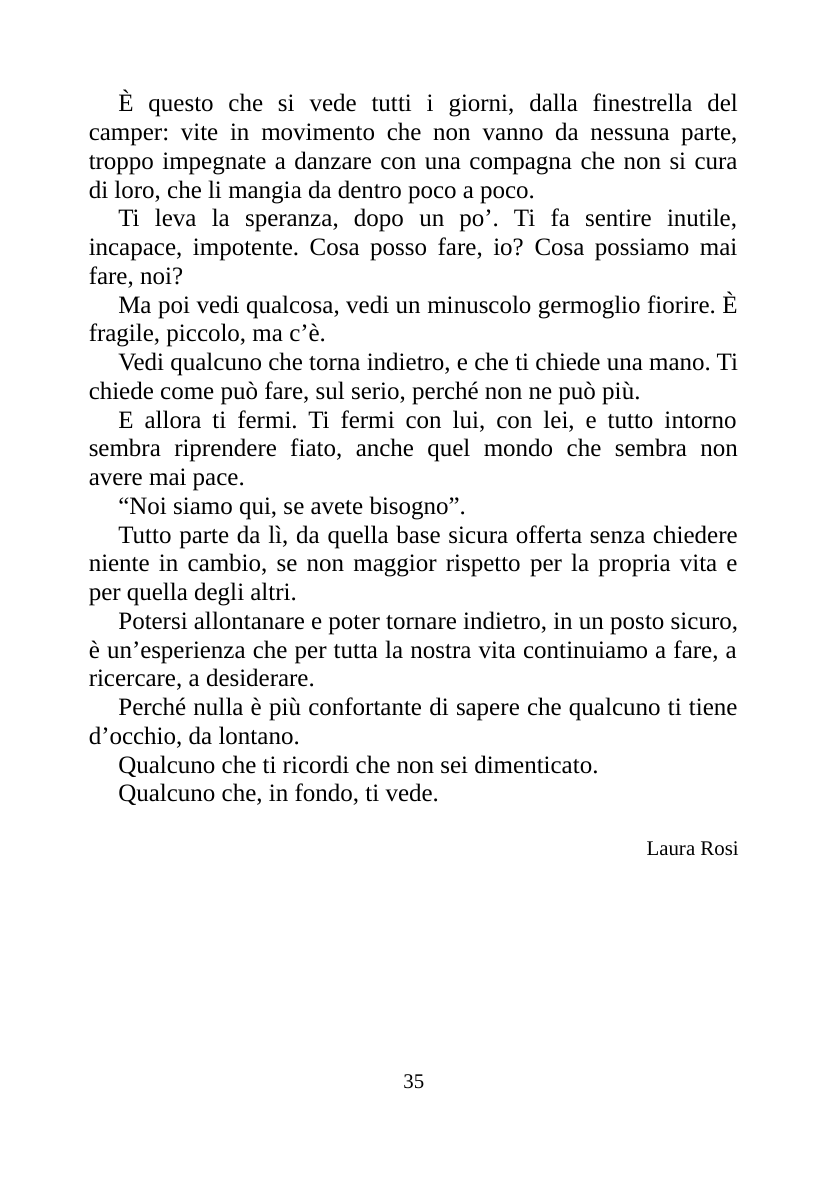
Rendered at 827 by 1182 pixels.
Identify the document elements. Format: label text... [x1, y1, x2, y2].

text Potersi allontanare e poter tornare indietro, in un posto sicuro, è un’esperienza che per tutta la nostra vita continuiamo a fare, a ricercare, a desiderare. [88, 606, 738, 692]
text Tutto parte da lì, da quella base sicura offerta senza chiedere niente in cambio, se non maggior rispetto per la propria vita e per quella degli altri. [88, 520, 738, 606]
text È questo che si vede tutti i giorni, dalla finestrella del camper: vite in movimento che non vanno da nessuna parte, troppo impegnate a danzare con una compagna che non si cura di loro, che li mangia da dentro poco a poco. [88, 88, 738, 203]
text Perché nulla è più confortante di sapere che qualcuno ti tiene d’occhio, da lontano. [88, 692, 738, 750]
text “Noi siamo qui, se avete bisogno”. [88, 491, 738, 520]
text Ma poi vedi qualcosa, vedi un minuscolo germoglio fiorire. È fragile, piccolo, ma c’è. [88, 290, 738, 347]
text Qualcuno che ti ricordi che non sei dimenticato. [88, 750, 738, 778]
text Ti leva la speranza, dopo un po’. Ti fa sentire inutile, incapace, impotente. Cosa posso fare, io? Cosa possiamo mai fare, noi? [88, 203, 738, 290]
text Vedi qualcuno che torna indietro, e che ti chiede una mano. Ti chiede come può fare, sul serio, perché non ne può più. [88, 347, 738, 405]
text E allora ti fermi. Ti fermi con lui, con lei, e tutto intorno sembra riprendere fiato, anche quel mondo che sembra non avere mai pace. [88, 405, 738, 491]
text Laura Rosi [88, 836, 738, 860]
text Qualcuno che, in fondo, ti vede. [88, 778, 738, 807]
